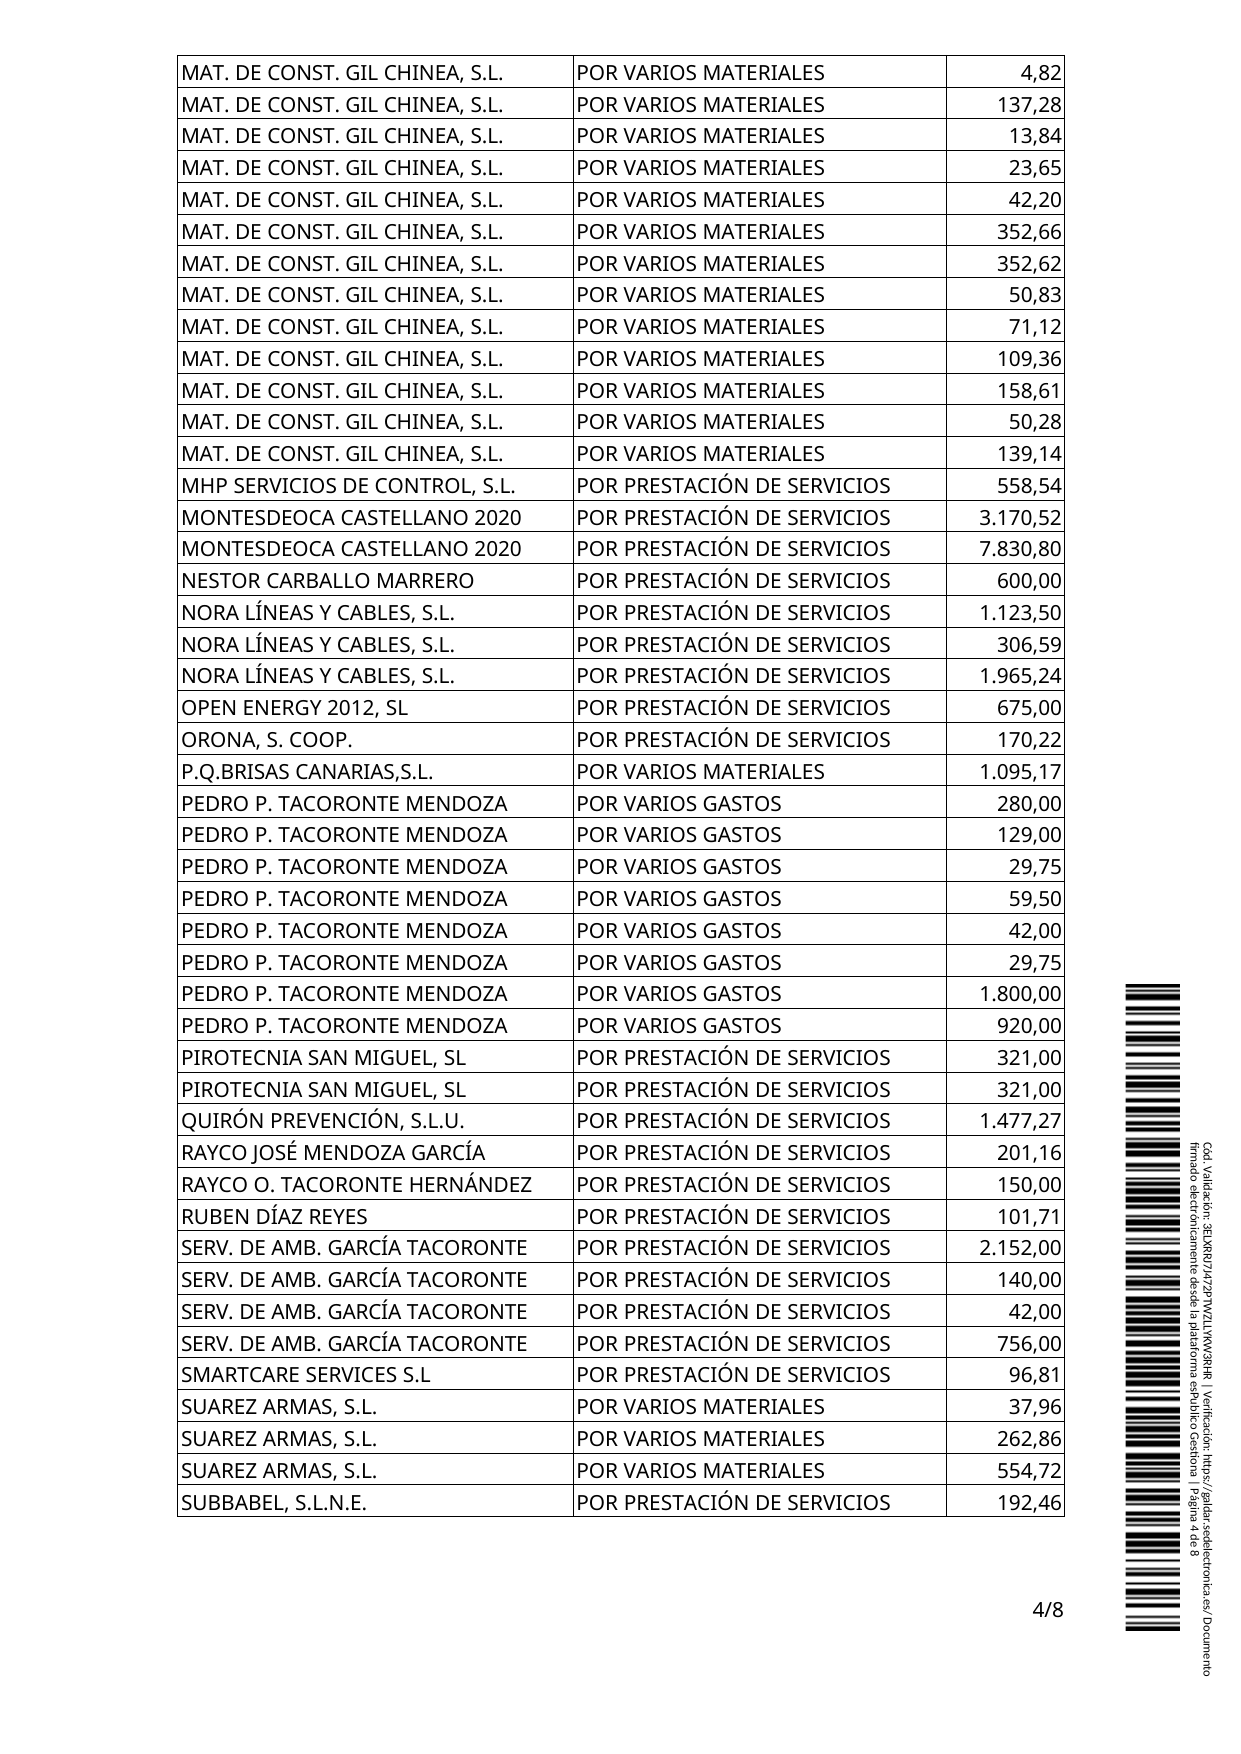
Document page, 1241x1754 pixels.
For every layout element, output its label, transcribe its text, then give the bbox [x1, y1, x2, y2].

table_cell POR PRESTACIÓN DE SERVICIOS [574, 1263, 946, 1294]
table_cell POR PRESTACIÓN DE SERVICIOS [574, 1485, 946, 1516]
table_cell 137,28 [947, 88, 1064, 118]
table_cell POR VARIOS GASTOS [574, 914, 946, 944]
table_cell 756,00 [947, 1327, 1064, 1357]
table_cell MAT. DE CONST. GIL CHINEA, S.L. [178, 342, 573, 372]
table_cell POR PRESTACIÓN DE SERVICIOS [574, 1168, 946, 1198]
table_cell 71,12 [947, 310, 1064, 341]
table_cell POR VARIOS MATERIALES [574, 405, 946, 436]
table_cell OPEN ENERGY 2012, SL [178, 691, 573, 722]
table_cell 96,81 [947, 1358, 1064, 1389]
table_cell NESTOR CARBALLO MARRERO [178, 564, 573, 595]
table_cell 600,00 [947, 564, 1064, 595]
table_cell POR VARIOS MATERIALES [574, 151, 946, 182]
table_cell 1.477,27 [947, 1104, 1064, 1135]
table_cell POR VARIOS GASTOS [574, 786, 946, 817]
table_cell PIROTECNIA SAN MIGUEL, SL [178, 1041, 573, 1071]
table_cell 1.123,50 [947, 596, 1064, 627]
table_cell MAT. DE CONST. GIL CHINEA, S.L. [178, 88, 573, 118]
table_cell POR PRESTACIÓN DE SERVICIOS [574, 501, 946, 531]
table_cell PEDRO P. TACORONTE MENDOZA [178, 945, 573, 976]
table_cell POR VARIOS GASTOS [574, 977, 946, 1008]
table_cell 262,86 [947, 1422, 1064, 1453]
table_cell 920,00 [947, 1009, 1064, 1039]
table_cell 321,00 [947, 1041, 1064, 1071]
table_cell 352,62 [947, 246, 1064, 277]
table_cell 109,36 [947, 342, 1064, 372]
table_cell SERV. DE AMB. GARCÍA TACORONTE [178, 1231, 573, 1262]
table_cell POR PRESTACIÓN DE SERVICIOS [574, 1358, 946, 1389]
table_cell POR VARIOS MATERIALES [574, 246, 946, 277]
table_cell POR VARIOS GASTOS [574, 945, 946, 976]
table_cell POR VARIOS MATERIALES [574, 1390, 946, 1421]
table_cell P.Q.BRISAS CANARIAS,S.L. [178, 755, 573, 785]
table_cell 29,75 [947, 945, 1064, 976]
table_cell PEDRO P. TACORONTE MENDOZA [178, 1009, 573, 1039]
table_cell 42,20 [947, 183, 1064, 213]
table_cell POR VARIOS MATERIALES [574, 215, 946, 245]
table_cell 2.152,00 [947, 1231, 1064, 1262]
table_cell 280,00 [947, 786, 1064, 817]
table_cell RUBEN DÍAZ REYES [178, 1200, 573, 1230]
table_cell MAT. DE CONST. GIL CHINEA, S.L. [178, 119, 573, 150]
table_cell POR PRESTACIÓN DE SERVICIOS [574, 1073, 946, 1103]
table_cell POR VARIOS GASTOS [574, 818, 946, 849]
table_cell 201,16 [947, 1136, 1064, 1167]
table_cell 42,00 [947, 1295, 1064, 1326]
table_cell POR VARIOS MATERIALES [574, 88, 946, 118]
table_cell PIROTECNIA SAN MIGUEL, SL [178, 1073, 573, 1103]
table_cell POR PRESTACIÓN DE SERVICIOS [574, 1136, 946, 1167]
table_cell SUBBABEL, S.L.N.E. [178, 1485, 573, 1516]
table_cell 554,72 [947, 1454, 1064, 1484]
table_cell POR PRESTACIÓN DE SERVICIOS [574, 628, 946, 658]
table_cell POR VARIOS MATERIALES [574, 310, 946, 341]
table_cell 59,50 [947, 882, 1064, 912]
table_cell PEDRO P. TACORONTE MENDOZA [178, 977, 573, 1008]
table_cell 50,83 [947, 278, 1064, 309]
table_cell MAT. DE CONST. GIL CHINEA, S.L. [178, 151, 573, 182]
table_cell 192,46 [947, 1485, 1064, 1516]
table_cell 13,84 [947, 119, 1064, 150]
table_cell MONTESDEOCA CASTELLANO 2020 [178, 532, 573, 563]
table_cell MONTESDEOCA CASTELLANO 2020 [178, 501, 573, 531]
table_cell 140,00 [947, 1263, 1064, 1294]
table_cell POR VARIOS MATERIALES [574, 119, 946, 150]
table_cell POR VARIOS MATERIALES [574, 374, 946, 404]
table_cell POR PRESTACIÓN DE SERVICIOS [574, 1041, 946, 1071]
table_cell SERV. DE AMB. GARCÍA TACORONTE [178, 1327, 573, 1357]
table_cell POR VARIOS MATERIALES [574, 755, 946, 785]
table_cell POR VARIOS MATERIALES [574, 1422, 946, 1453]
table_cell SUAREZ ARMAS, S.L. [178, 1390, 573, 1421]
table_cell MAT. DE CONST. GIL CHINEA, S.L. [178, 310, 573, 341]
table_cell POR VARIOS GASTOS [574, 850, 946, 881]
table_cell 129,00 [947, 818, 1064, 849]
table_cell PEDRO P. TACORONTE MENDOZA [178, 914, 573, 944]
table_cell NORA LÍNEAS Y CABLES, S.L. [178, 628, 573, 658]
table_cell MAT. DE CONST. GIL CHINEA, S.L. [178, 405, 573, 436]
table_cell 23,65 [947, 151, 1064, 182]
table_cell 321,00 [947, 1073, 1064, 1103]
table_cell POR PRESTACIÓN DE SERVICIOS [574, 1104, 946, 1135]
table_cell SUAREZ ARMAS, S.L. [178, 1422, 573, 1453]
table_cell NORA LÍNEAS Y CABLES, S.L. [178, 659, 573, 690]
table_cell POR VARIOS MATERIALES [574, 278, 946, 309]
table_cell POR VARIOS MATERIALES [574, 342, 946, 372]
table_cell POR PRESTACIÓN DE SERVICIOS [574, 596, 946, 627]
table_cell 1.965,24 [947, 659, 1064, 690]
table_cell POR VARIOS GASTOS [574, 882, 946, 912]
table_cell 170,22 [947, 723, 1064, 754]
table_cell 3.170,52 [947, 501, 1064, 531]
table_cell 558,54 [947, 469, 1064, 499]
table_cell 1.800,00 [947, 977, 1064, 1008]
table_cell 50,28 [947, 405, 1064, 436]
table_cell MAT. DE CONST. GIL CHINEA, S.L. [178, 278, 573, 309]
table_cell 37,96 [947, 1390, 1064, 1421]
table_cell PEDRO P. TACORONTE MENDOZA [178, 882, 573, 912]
table_header 4,82 [947, 56, 1064, 86]
table_cell POR VARIOS GASTOS [574, 1009, 946, 1039]
table_cell 675,00 [947, 691, 1064, 722]
text 4/8 [37, 1595, 1064, 1624]
table_cell POR PRESTACIÓN DE SERVICIOS [574, 659, 946, 690]
table_cell SUAREZ ARMAS, S.L. [178, 1454, 573, 1484]
table_cell MAT. DE CONST. GIL CHINEA, S.L. [178, 183, 573, 213]
table_cell ORONA, S. COOP. [178, 723, 573, 754]
table_cell POR PRESTACIÓN DE SERVICIOS [574, 1200, 946, 1230]
table_cell 158,61 [947, 374, 1064, 404]
table_cell POR PRESTACIÓN DE SERVICIOS [574, 723, 946, 754]
table_cell POR VARIOS MATERIALES [574, 1454, 946, 1484]
table_cell PEDRO P. TACORONTE MENDOZA [178, 818, 573, 849]
table_cell SERV. DE AMB. GARCÍA TACORONTE [178, 1263, 573, 1294]
table_cell POR VARIOS MATERIALES [574, 437, 946, 468]
table_cell POR PRESTACIÓN DE SERVICIOS [574, 1327, 946, 1357]
table_cell 101,71 [947, 1200, 1064, 1230]
table_cell 42,00 [947, 914, 1064, 944]
table_cell POR PRESTACIÓN DE SERVICIOS [574, 1295, 946, 1326]
table_cell PEDRO P. TACORONTE MENDOZA [178, 786, 573, 817]
table_cell MAT. DE CONST. GIL CHINEA, S.L. [178, 215, 573, 245]
table_cell 150,00 [947, 1168, 1064, 1198]
table_cell 306,59 [947, 628, 1064, 658]
table_cell POR PRESTACIÓN DE SERVICIOS [574, 469, 946, 499]
table_cell MAT. DE CONST. GIL CHINEA, S.L. [178, 246, 573, 277]
table_header MAT. DE CONST. GIL CHINEA, S.L. [178, 56, 573, 86]
table_cell RAYCO JOSÉ MENDOZA GARCÍA [178, 1136, 573, 1167]
table_cell SMARTCARE SERVICES S.L [178, 1358, 573, 1389]
table_cell MAT. DE CONST. GIL CHINEA, S.L. [178, 374, 573, 404]
table_cell 352,66 [947, 215, 1064, 245]
table_cell MHP SERVICIOS DE CONTROL, S.L. [178, 469, 573, 499]
table_cell POR PRESTACIÓN DE SERVICIOS [574, 1231, 946, 1262]
table_header POR VARIOS MATERIALES [574, 56, 946, 86]
table_cell 139,14 [947, 437, 1064, 468]
table_cell QUIRÓN PREVENCIÓN, S.L.U. [178, 1104, 573, 1135]
table_cell POR VARIOS MATERIALES [574, 183, 946, 213]
table_cell 7.830,80 [947, 532, 1064, 563]
table_cell PEDRO P. TACORONTE MENDOZA [178, 850, 573, 881]
table_cell RAYCO O. TACORONTE HERNÁNDEZ [178, 1168, 573, 1198]
table_cell 1.095,17 [947, 755, 1064, 785]
table_cell MAT. DE CONST. GIL CHINEA, S.L. [178, 437, 573, 468]
table_cell POR PRESTACIÓN DE SERVICIOS [574, 564, 946, 595]
table_cell 29,75 [947, 850, 1064, 881]
table_cell POR PRESTACIÓN DE SERVICIOS [574, 532, 946, 563]
table_cell POR PRESTACIÓN DE SERVICIOS [574, 691, 946, 722]
table_cell SERV. DE AMB. GARCÍA TACORONTE [178, 1295, 573, 1326]
table_cell NORA LÍNEAS Y CABLES, S.L. [178, 596, 573, 627]
